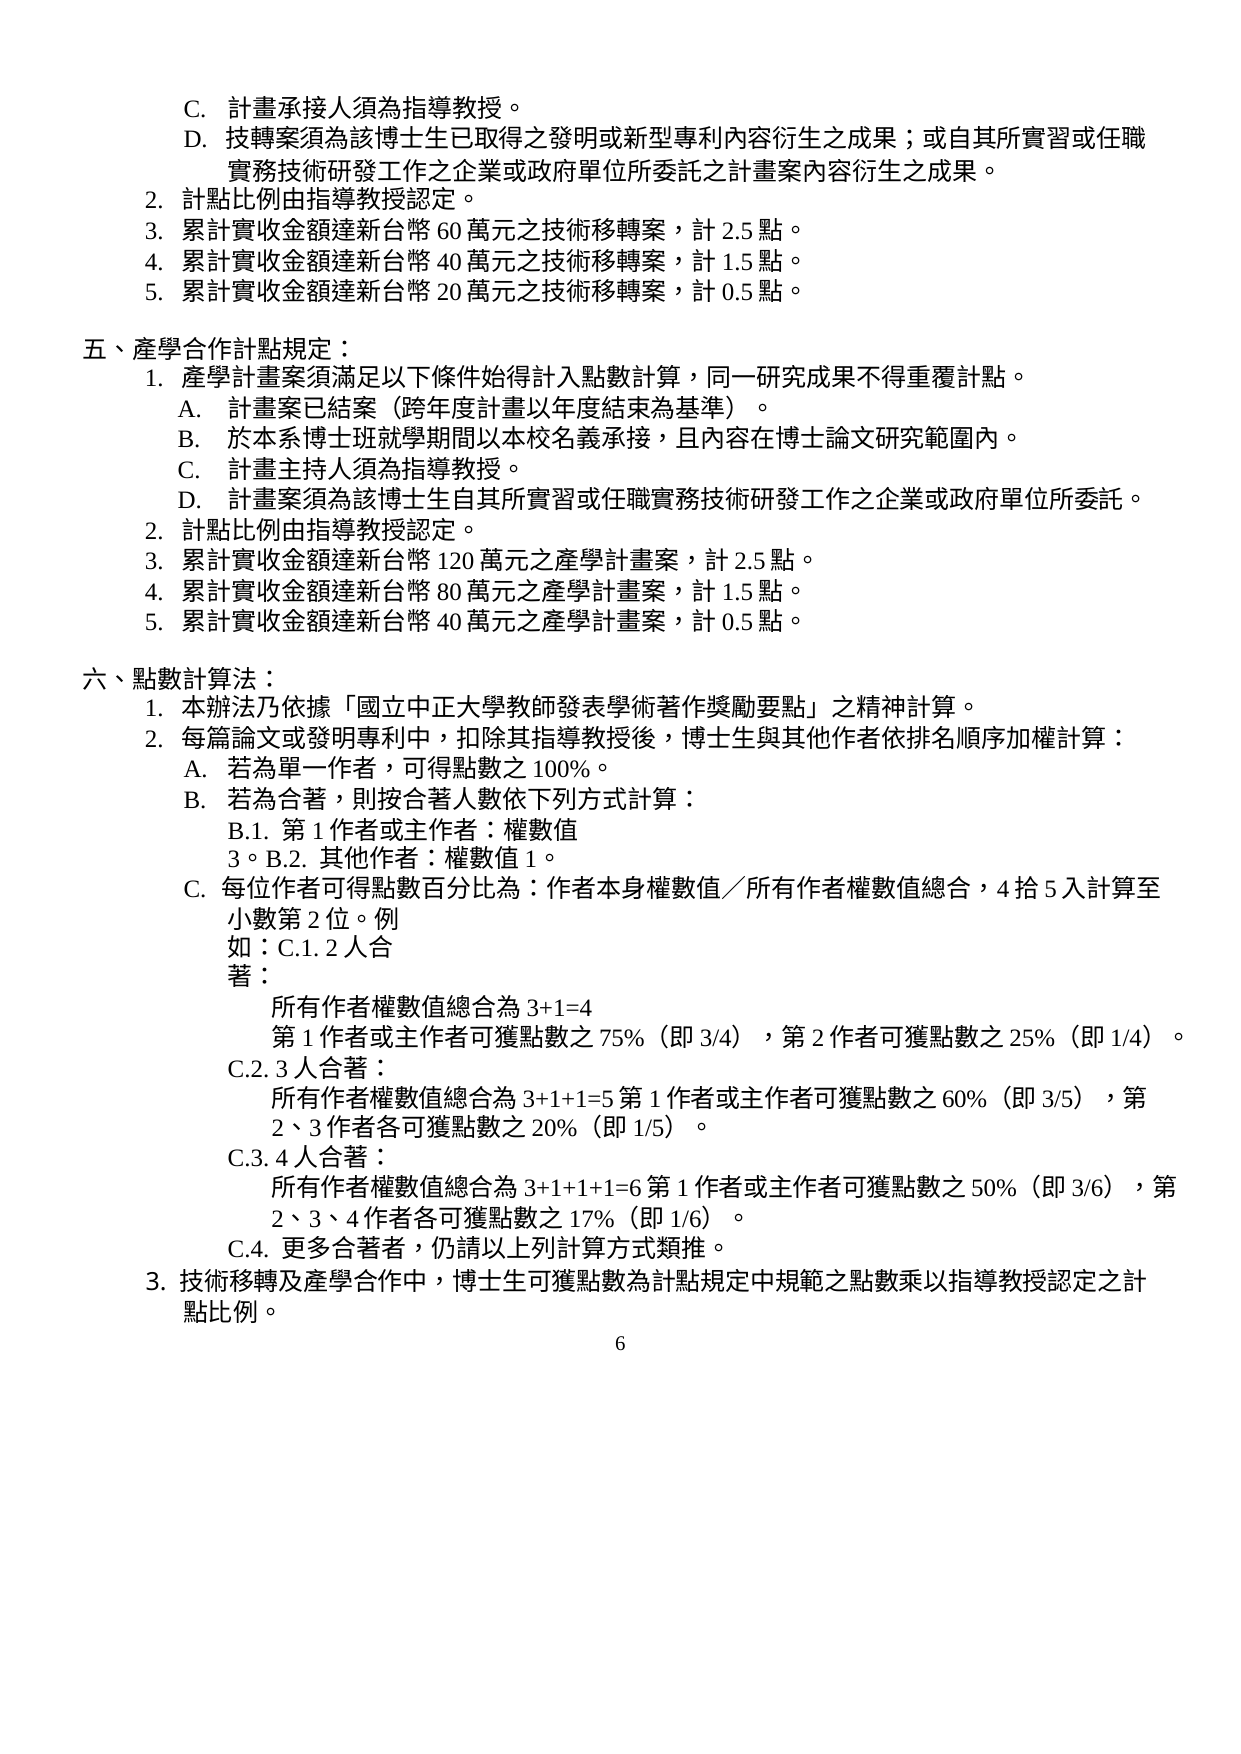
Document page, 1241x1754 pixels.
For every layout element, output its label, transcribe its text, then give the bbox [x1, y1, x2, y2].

text 2. 計點比例由指導教授認定。 [144, 188, 1240, 214]
text C. 每位作者可得點數百分比為：作者本身權數值／所有作者權數值總合，4拾5入計算至 [183, 877, 1240, 903]
text 3. 累計實收金額達新台幣120萬元之產學計畫案，計2.5點。 [144, 549, 1240, 575]
text 實務技術研發工作之企業或政府單位所委託之計畫案內容衍生之成果。 [227, 160, 1240, 185]
text B. 於本系博士班就學期間以本校名義承接，且內容在博士論文研究範圍內。 [177, 427, 1240, 453]
text A. 若為單一作者，可得點數之100%。 [183, 757, 1240, 783]
text 3. 累計實收金額達新台幣60萬元之技術移轉案，計2.5點。 [144, 219, 1240, 244]
text 小數第2位。例如：C.1. 2人合著： [227, 905, 440, 993]
text 第1作者或主作者可獲點數之75%（即3/4），第2作者可獲點數之25%（即1/4）。 [271, 1026, 1240, 1052]
text D. 計畫案須為該博士生自其所實習或任職實務技術研發工作之企業或政府單位所委託。 [177, 488, 1240, 514]
text 點比例。 [183, 1301, 1240, 1326]
text 5. 累計實收金額達新台幣40萬元之產學計畫案，計0.5點。 [144, 610, 1240, 636]
text C. 計畫主持人須為指導教授。 [177, 458, 1240, 483]
text D. 技轉案須為該博士生已取得之發明或新型專利內容衍生之成果；或自其所實習或任職 [183, 127, 1240, 153]
text 4. 累計實收金額達新台幣40萬元之技術移轉案，計1.5點。 [144, 249, 1240, 275]
text 2. 計點比例由指導教授認定。 [144, 519, 1240, 544]
text C. 計畫承接人須為指導教授。 [183, 97, 1240, 122]
text C.3. 4人合著： [227, 1146, 1240, 1171]
text 1. 產學計畫案須滿足以下條件始得計入點數計算，同一研究成果不得重覆計點。 [144, 366, 1240, 392]
text 六、點數計算法： [82, 668, 1240, 693]
text C.4. 更多合著者，仍請以上列計算方式類推。 [227, 1237, 1240, 1263]
text 2、3、4作者各可獲點數之17%（即1/6）。 [271, 1207, 1240, 1232]
text 3. 技術移轉及產學合作中，博士生可獲點數為計點規定中規範之點數乘以指導教授認定之計 [145, 1270, 1240, 1296]
text B. 若為合著，則按合著人數依下列方式計算： [183, 788, 1240, 813]
text C.2. 3人合著： [227, 1057, 1240, 1082]
text 所有作者權數值總合為3+1+1=5第1作者或主作者可獲點數之60%（即3/5），第2、3作者各可獲點數之20%（即1/5）。 [271, 1084, 1152, 1143]
text A. 計畫案已結案（跨年度計畫以年度結束為基準）。 [177, 397, 1240, 422]
text 所有作者權數值總合為3+1+1+1=6第1作者或主作者可獲點數之50%（即3/6），第 [271, 1176, 1240, 1202]
text 2. 每篇論文或發明專利中，扣除其指導教授後，博士生與其他作者依排名順序加權計算： [144, 727, 1240, 752]
text 5. 累計實收金額達新台幣20萬元之技術移轉案，計0.5點。 [144, 280, 1240, 306]
text 所有作者權數值總合為3+1=4 [271, 996, 1240, 1021]
text B.1. 第1作者或主作者：權數值3。B.2. 其他作者：權數值1。 [227, 816, 607, 874]
text 五、產學合作計點規定： [82, 338, 1240, 363]
text 6 [615, 1331, 1240, 1355]
text 1. 本辦法乃依據「國立中正大學教師發表學術著作獎勵要點」之精神計算。 [144, 696, 1240, 722]
text 4. 累計實收金額達新台幣80萬元之產學計畫案，計1.5點。 [144, 580, 1240, 605]
